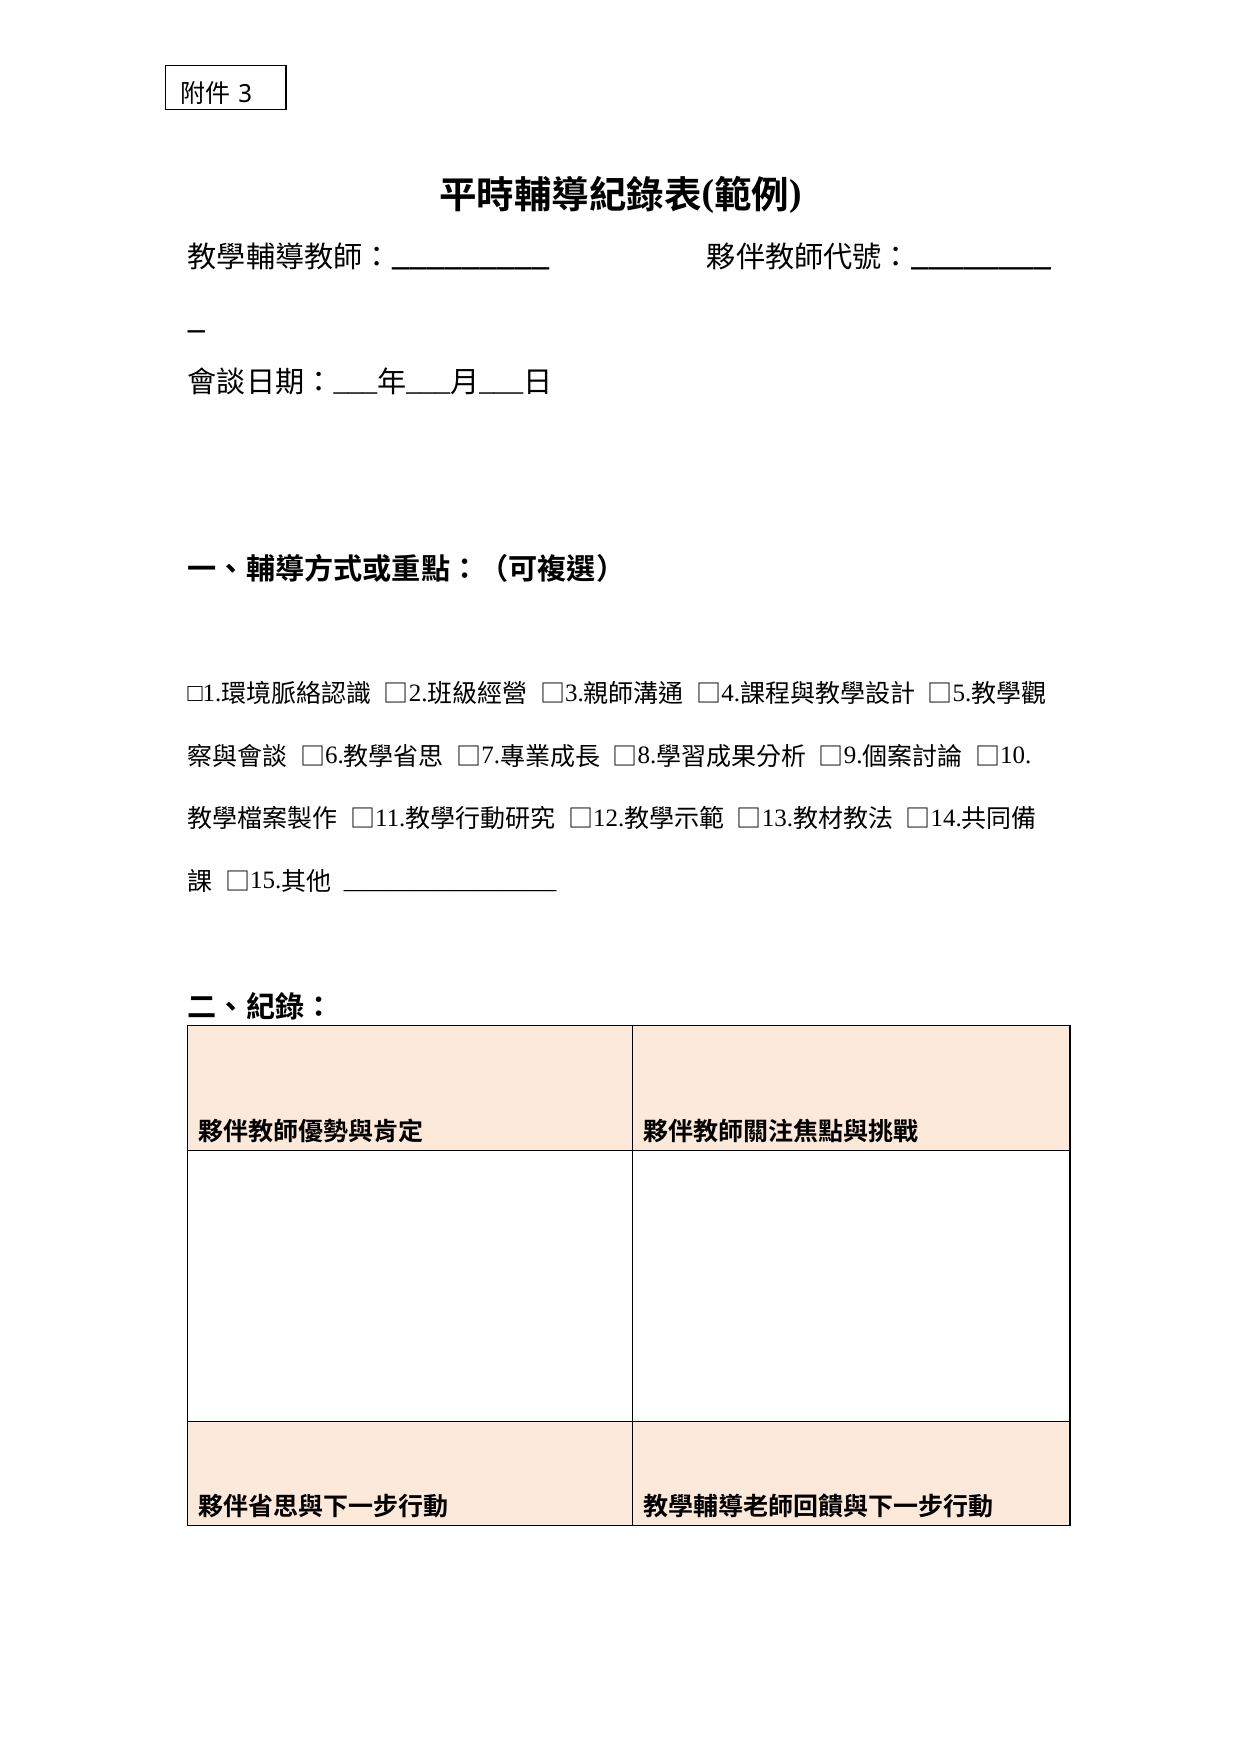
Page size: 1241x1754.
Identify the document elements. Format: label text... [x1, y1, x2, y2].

text 一、輔導方式或重點：（可複選） [187, 525, 1053, 588]
text 二、紀錄： [187, 963, 1053, 1025]
table_cell 教學輔導老師回饋與下一步行動 [633, 1422, 1069, 1525]
text □1.環境脈絡認識 □2.班級經營 □3.親師溝通 □4.課程與教學設計 □5.教學觀察與會談 □6.教學省思 □7.專業成長 □8.學習成果分析 □9.個案討論 □10.教學檔案製作 □11.教學行動研究 □12.教學示範 □13.教材教法 □14.共同備課 □15.其他 _________________ [187, 650, 1053, 900]
text 教學輔導教師：_________ 夥伴教師代號：_________ [187, 213, 1053, 338]
text 平時輔導紀錄表(範例) [187, 150, 1053, 213]
text 會談日期：___年___月___日 [187, 338, 1053, 400]
table_cell [188, 1151, 632, 1421]
table_header 夥伴教師優勢與肯定 [188, 1026, 632, 1150]
table_cell 夥伴省思與下一步行動 [188, 1422, 632, 1525]
table_cell [633, 1151, 1069, 1421]
table_header 夥伴教師關注焦點與挑戰 [633, 1026, 1069, 1150]
